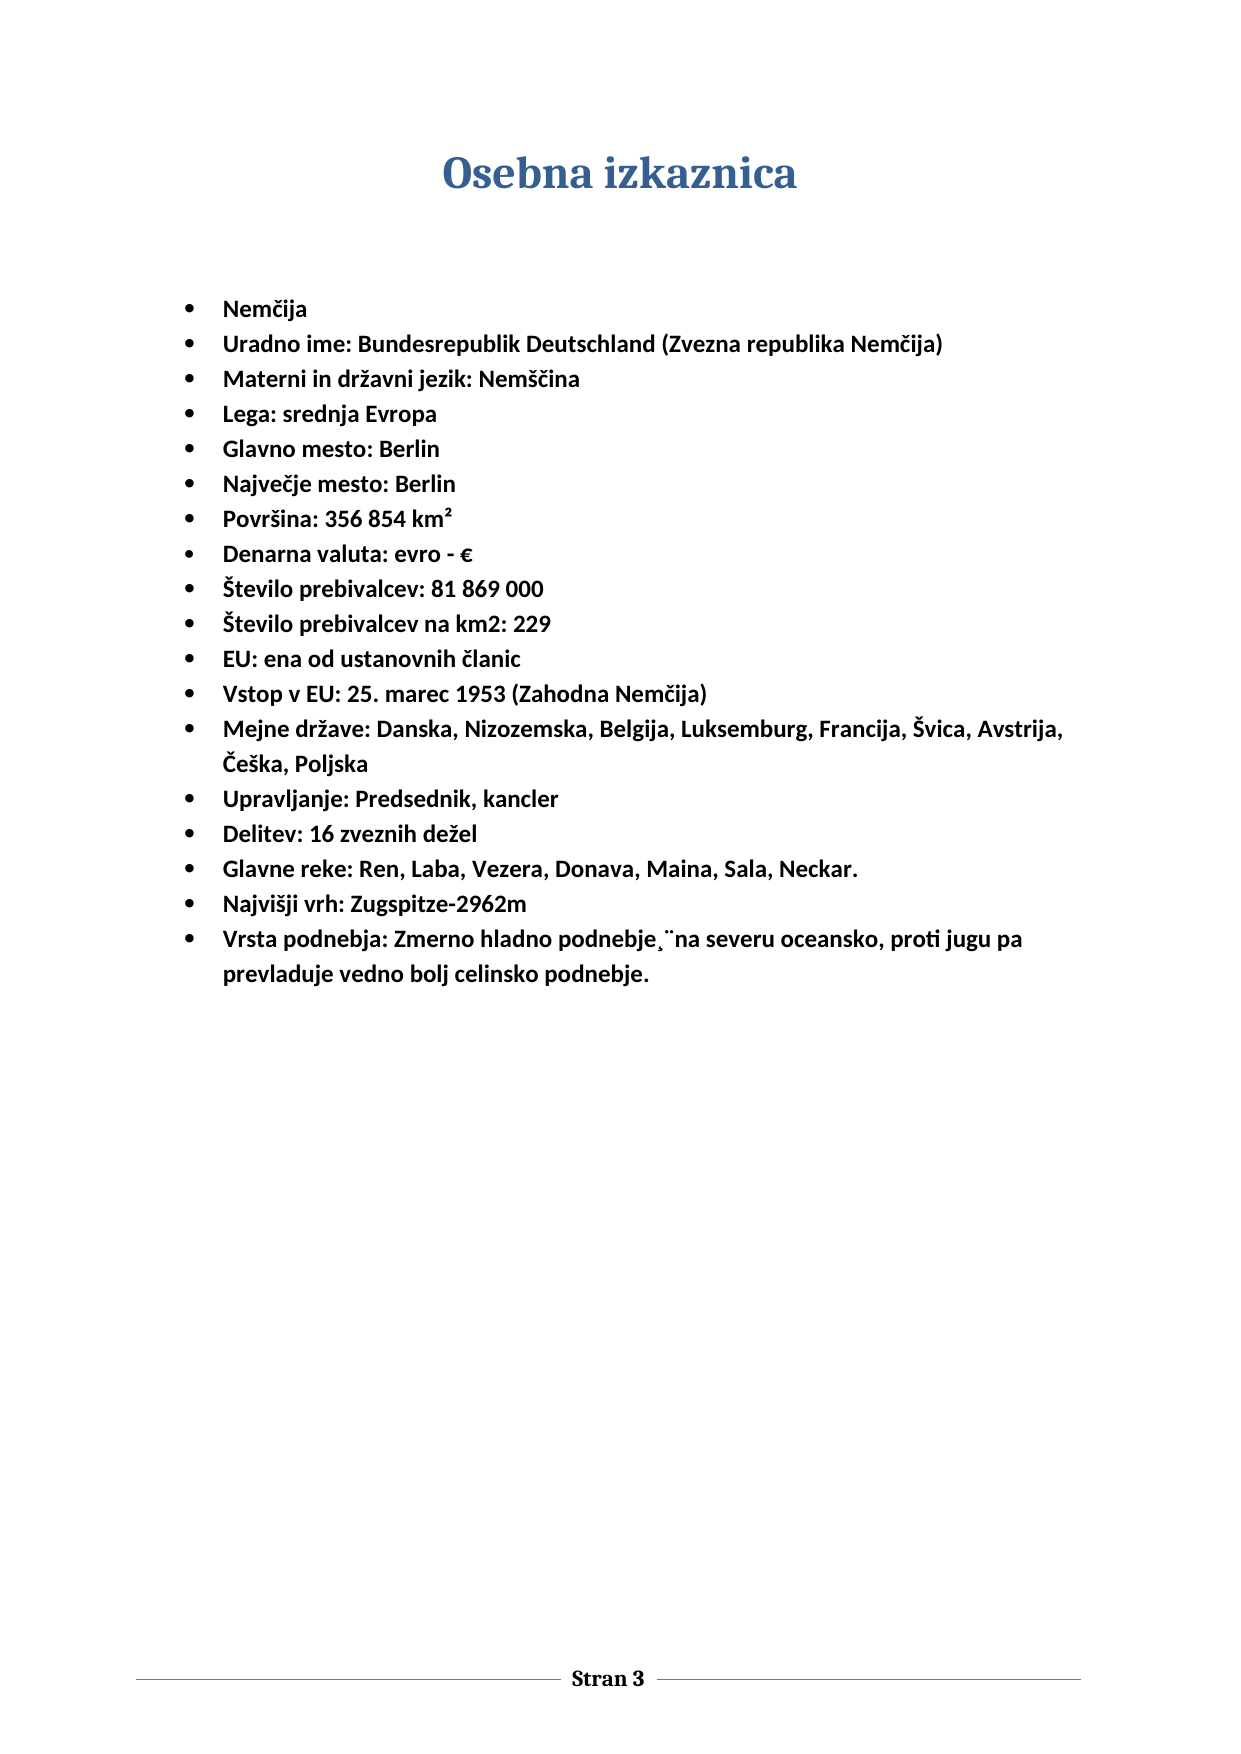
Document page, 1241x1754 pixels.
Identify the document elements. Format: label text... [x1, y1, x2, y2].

list Materni in državni jezik: Nemščina [185, 363, 1093, 394]
list Nemčija [185, 293, 1093, 324]
list Denarna valuta: evro - € [185, 538, 1093, 569]
subtitle Osebna izkaznica [148, 148, 1093, 200]
list Število prebivalcev: 81 869 000 [185, 573, 1093, 604]
list Delitev: 16 zveznih dežel [185, 818, 1093, 849]
list Najvišji vrh: Zugspitze-2962m [185, 888, 1093, 919]
list Glavno mesto: Berlin [185, 433, 1093, 464]
list Število prebivalcev na km2: 229 [185, 608, 1093, 639]
list Upravljanje: Predsednik, kancler [185, 783, 1093, 814]
list Površina: 356 854 km² [185, 503, 1093, 534]
list Glavne reke: Ren, Laba, Vezera, Donava, Maina, Sala, Neckar. [185, 853, 1093, 884]
list Lega: srednja Evropa [185, 398, 1093, 429]
list EU: ena od ustanovnih članic [185, 643, 1093, 674]
list Uradno ime: Bundesrepublik Deutschland (Zvezna republika Nemčija) [185, 328, 1093, 359]
list Vrsta podnebja: Zmerno hladno podnebje¸¨na severu oceansko, proti jugu pa prevladuje vedno bolj celinsko podnebje. [185, 923, 1093, 989]
list Mejne države: Danska, Nizozemska, Belgija, Luksemburg, Francija, Švica, Avstrija, Češka, Poljska [185, 713, 1093, 779]
list Vstop v EU: 25. marec 1953 (Zahodna Nemčija) [185, 678, 1093, 709]
list Največje mesto: Berlin [185, 468, 1093, 499]
